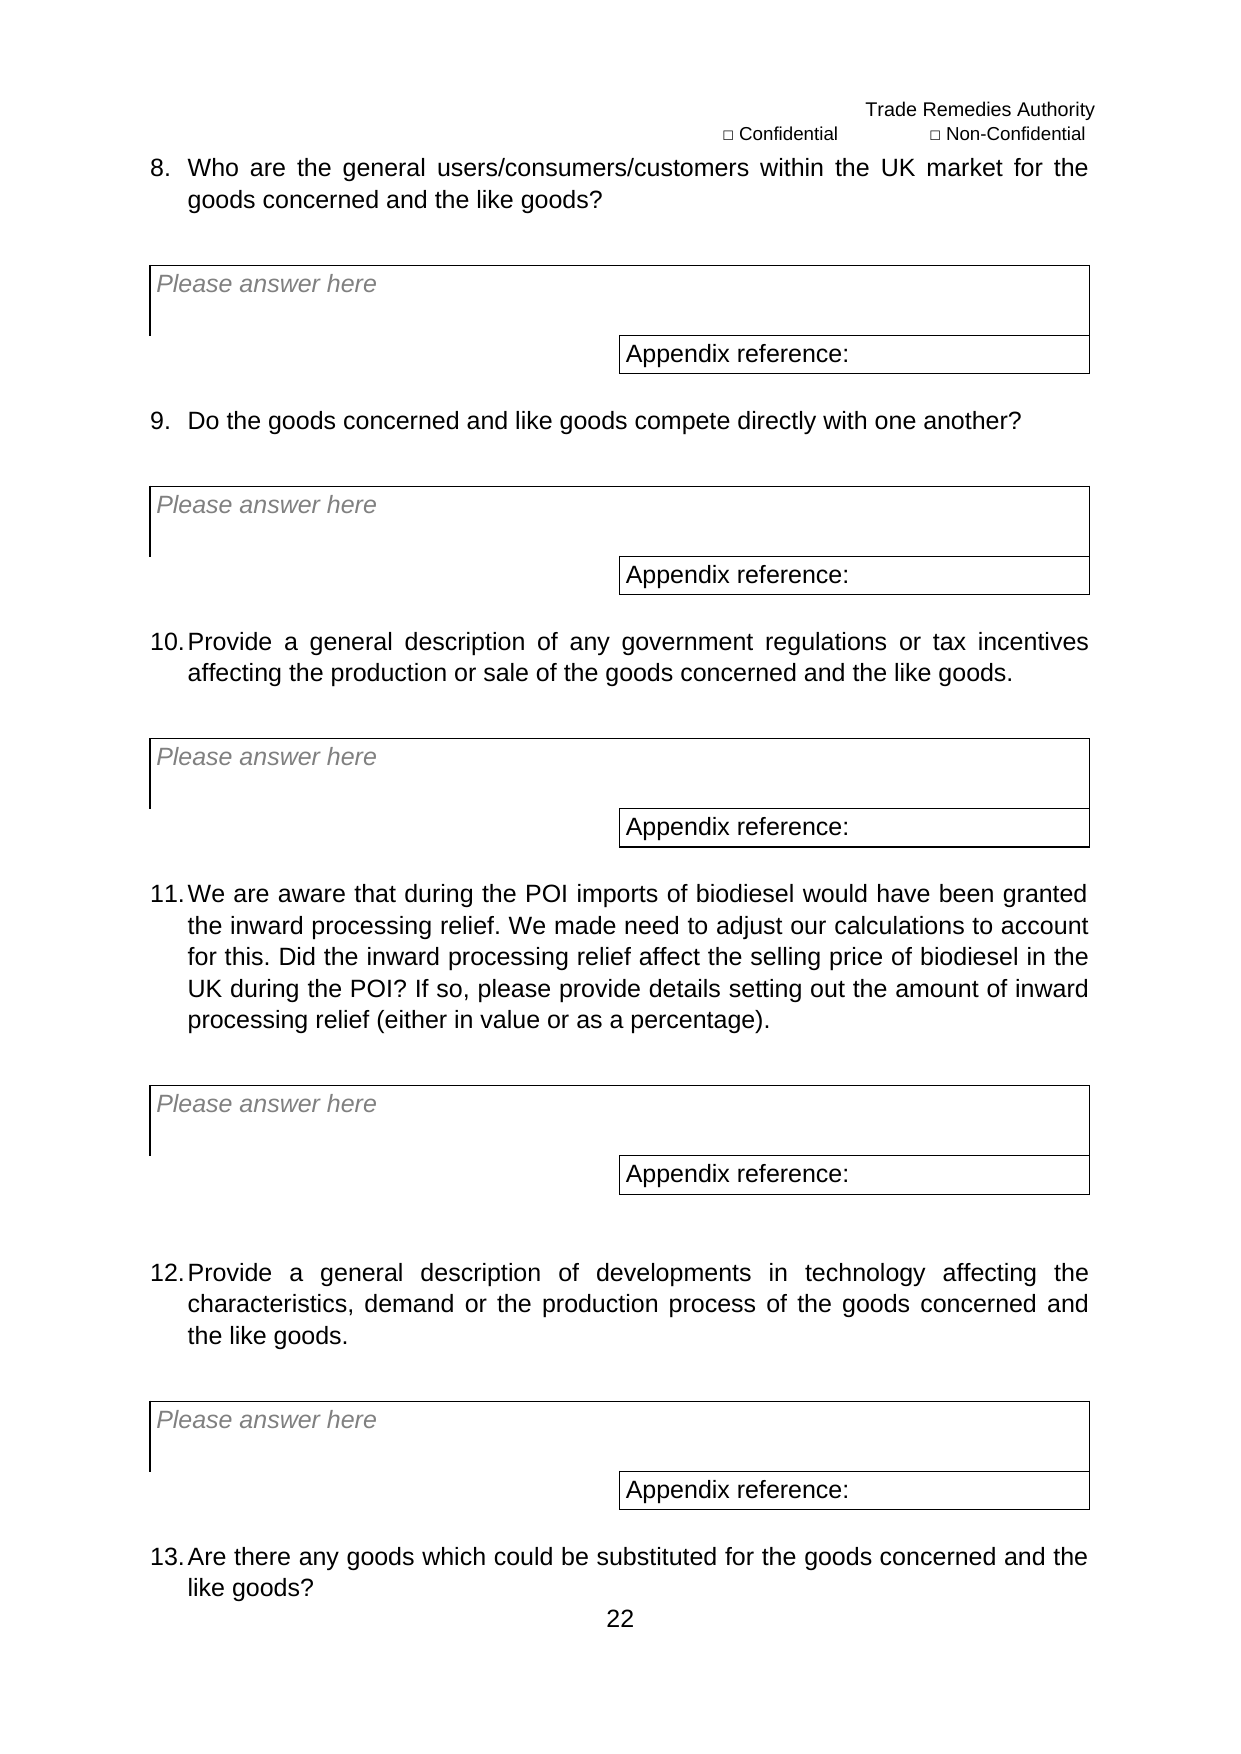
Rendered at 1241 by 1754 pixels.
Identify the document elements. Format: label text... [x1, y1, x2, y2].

table_cell [150, 1156, 619, 1193]
table_header Please answer here [151, 739, 1089, 808]
list Do the goods concerned and like goods compete directly with one another? [150, 406, 1090, 434]
table_cell [150, 336, 619, 373]
list Are there any goods which could be substituted for the goods concerned and the like goods? [150, 1542, 1090, 1602]
table_cell [150, 1472, 619, 1509]
list We are aware that during the POI imports of biodiesel would have been granted the inward processing relief. We made need to adjust our calculations to account for this. Did the inward processing relief affect the selling price of biodiesel in the UK during the POI? If so, please provide details setting out the amount of inward processing relief (either in value or as a percentage). [150, 879, 1090, 1034]
table_cell [150, 809, 619, 846]
table_header Please answer here [151, 1402, 1089, 1471]
table_cell Appendix reference: [620, 809, 1089, 846]
table_cell Appendix reference: [620, 1472, 1089, 1509]
list Provide a general description of any government regulations or tax incentives affecting the production or sale of the goods concerned and the like goods. [150, 627, 1090, 687]
list Who are the general users/consumers/customers within the UK market for the goods concerned and the like goods? [150, 153, 1090, 214]
table_header Please answer here [151, 1086, 1089, 1155]
table_header Please answer here [151, 266, 1089, 335]
table_cell Appendix reference: [620, 1156, 1089, 1193]
table_cell Appendix reference: [620, 336, 1089, 373]
table_header Please answer here [151, 487, 1089, 556]
list Provide a general description of developments in technology affecting the characteristics, demand or the production process of the goods concerned and the like goods. [150, 1258, 1090, 1349]
table_cell Appendix reference: [620, 557, 1089, 594]
table_cell [150, 557, 619, 594]
